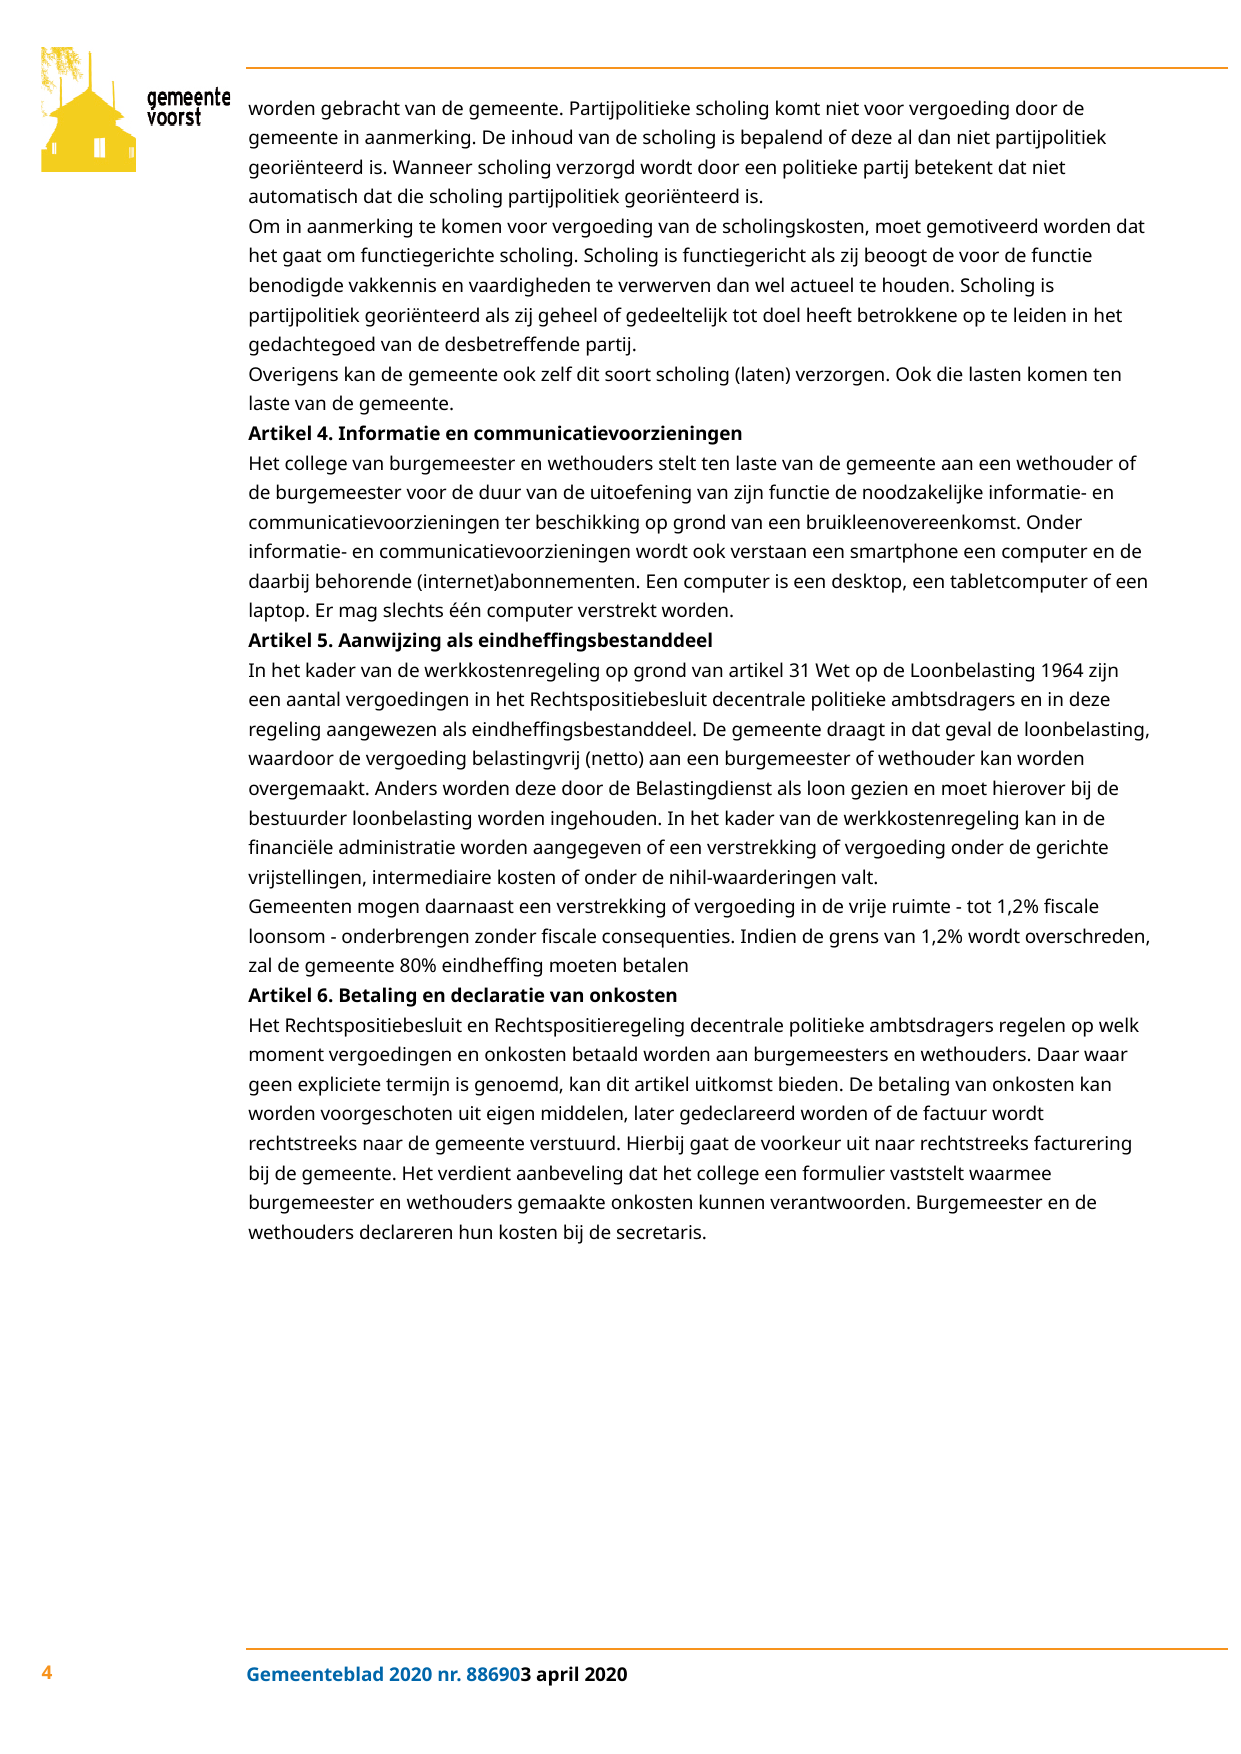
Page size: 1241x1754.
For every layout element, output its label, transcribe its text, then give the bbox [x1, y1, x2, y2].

text Overigens kan de gemeente ook zelf dit soort scholing (laten) verzorgen. Ook die lasten komen ten laste van de gemeente. [248, 361, 1152, 416]
text Om in aanmerking te komen voor vergoeding van de scholingskosten, moet gemotiveerd worden dat het gaat om functiegerichte scholing. Scholing is functiegericht als zij beoogt de voor de functie benodigde vakkennis en vaardigheden te verwerven dan wel actueel te houden. Scholing is partijpolitiek georiënteerd als zij geheel of gedeeltelijk tot doel heeft betrokkene op te leiden in het gedachtegoed van de desbetreffende partij. [248, 213, 1152, 357]
text Gemeenten mogen daarnaast een verstrekking of vergoeding in de vrije ruimte - tot 1,2% fiscale loonsom - onderbrengen zonder fiscale consequenties. Indien de grens van 1,2% wordt overschreden, zal de gemeente 80% eindheffing moeten betalen [248, 893, 1152, 978]
text In het kader van de werkkostenregeling op grond van artikel 31 Wet op de Loonbelasting 1964 zijn een aantal vergoedingen in het Rechtspositiebesluit decentrale politieke ambtsdragers en in deze regeling aangewezen als eindheffingsbestanddeel. De gemeente draagt in dat geval de loonbelasting, waardoor de vergoeding belastingvrij (netto) aan een burgemeester of wethouder kan worden overgemaakt. Anders worden deze door de Belastingdienst als loon gezien en moet hierover bij de bestuurder loonbelasting worden ingehouden. In het kader van de werkkostenregeling kan in de financiële administratie worden aangegeven of een verstrekking of vergoeding onder de gerichte vrijstellingen, intermediaire kosten of onder de nihil-waarderingen valt. [248, 657, 1152, 890]
text Het college van burgemeester en wethouders stelt ten laste van de gemeente aan een wethouder of de burgemeester voor de duur van de uitoefening van zijn functie de noodzakelijke informatie- en communicatievoorzieningen ter beschikking op grond van een bruikleenovereenkomst. Onder informatie- en communicatievoorzieningen wordt ook verstaan een smartphone een computer en de daarbij behorende (internet)abonnementen. Een computer is een desktop, een tabletcomputer of een laptop. Er mag slechts één computer verstrekt worden. [248, 450, 1152, 623]
text Artikel 6. Betaling en declaratie van onkosten [248, 982, 1152, 1008]
text Artikel 4. Informatie en communicatievoorzieningen [248, 420, 1152, 446]
text worden gebracht van de gemeente. Partijpolitieke scholing komt niet voor vergoeding door de gemeente in aanmerking. De inhoud van de scholing is bepalend of deze al dan niet partijpolitiek georiënteerd is. Wanneer scholing verzorgd wordt door een politieke partij betekent dat niet automatisch dat die scholing partijpolitiek georiënteerd is. [248, 95, 1152, 209]
text Het Rechtspositiebesluit en Rechtspositieregeling decentrale politieke ambtsdragers regelen op welk moment vergoedingen en onkosten betaald worden aan burgemeesters en wethouders. Daar waar geen expliciete termijn is genoemd, kan dit artikel uitkomst bieden. De betaling van onkosten kan worden voorgeschoten uit eigen middelen, later gedeclareerd worden of de factuur wordt rechtstreeks naar de gemeente verstuurd. Hierbij gaat de voorkeur uit naar rechtstreeks facturering bij de gemeente. Het verdient aanbeveling dat het college een formulier vaststelt waarmee burgemeester en wethouders gemaakte onkosten kunnen verantwoorden. Burgemeester en de wethouders declareren hun kosten bij de secretaris. [248, 1012, 1152, 1245]
text Artikel 5. Aanwijzing als eindheffingsbestanddeel [248, 627, 1152, 653]
picture [41, 47, 231, 172]
